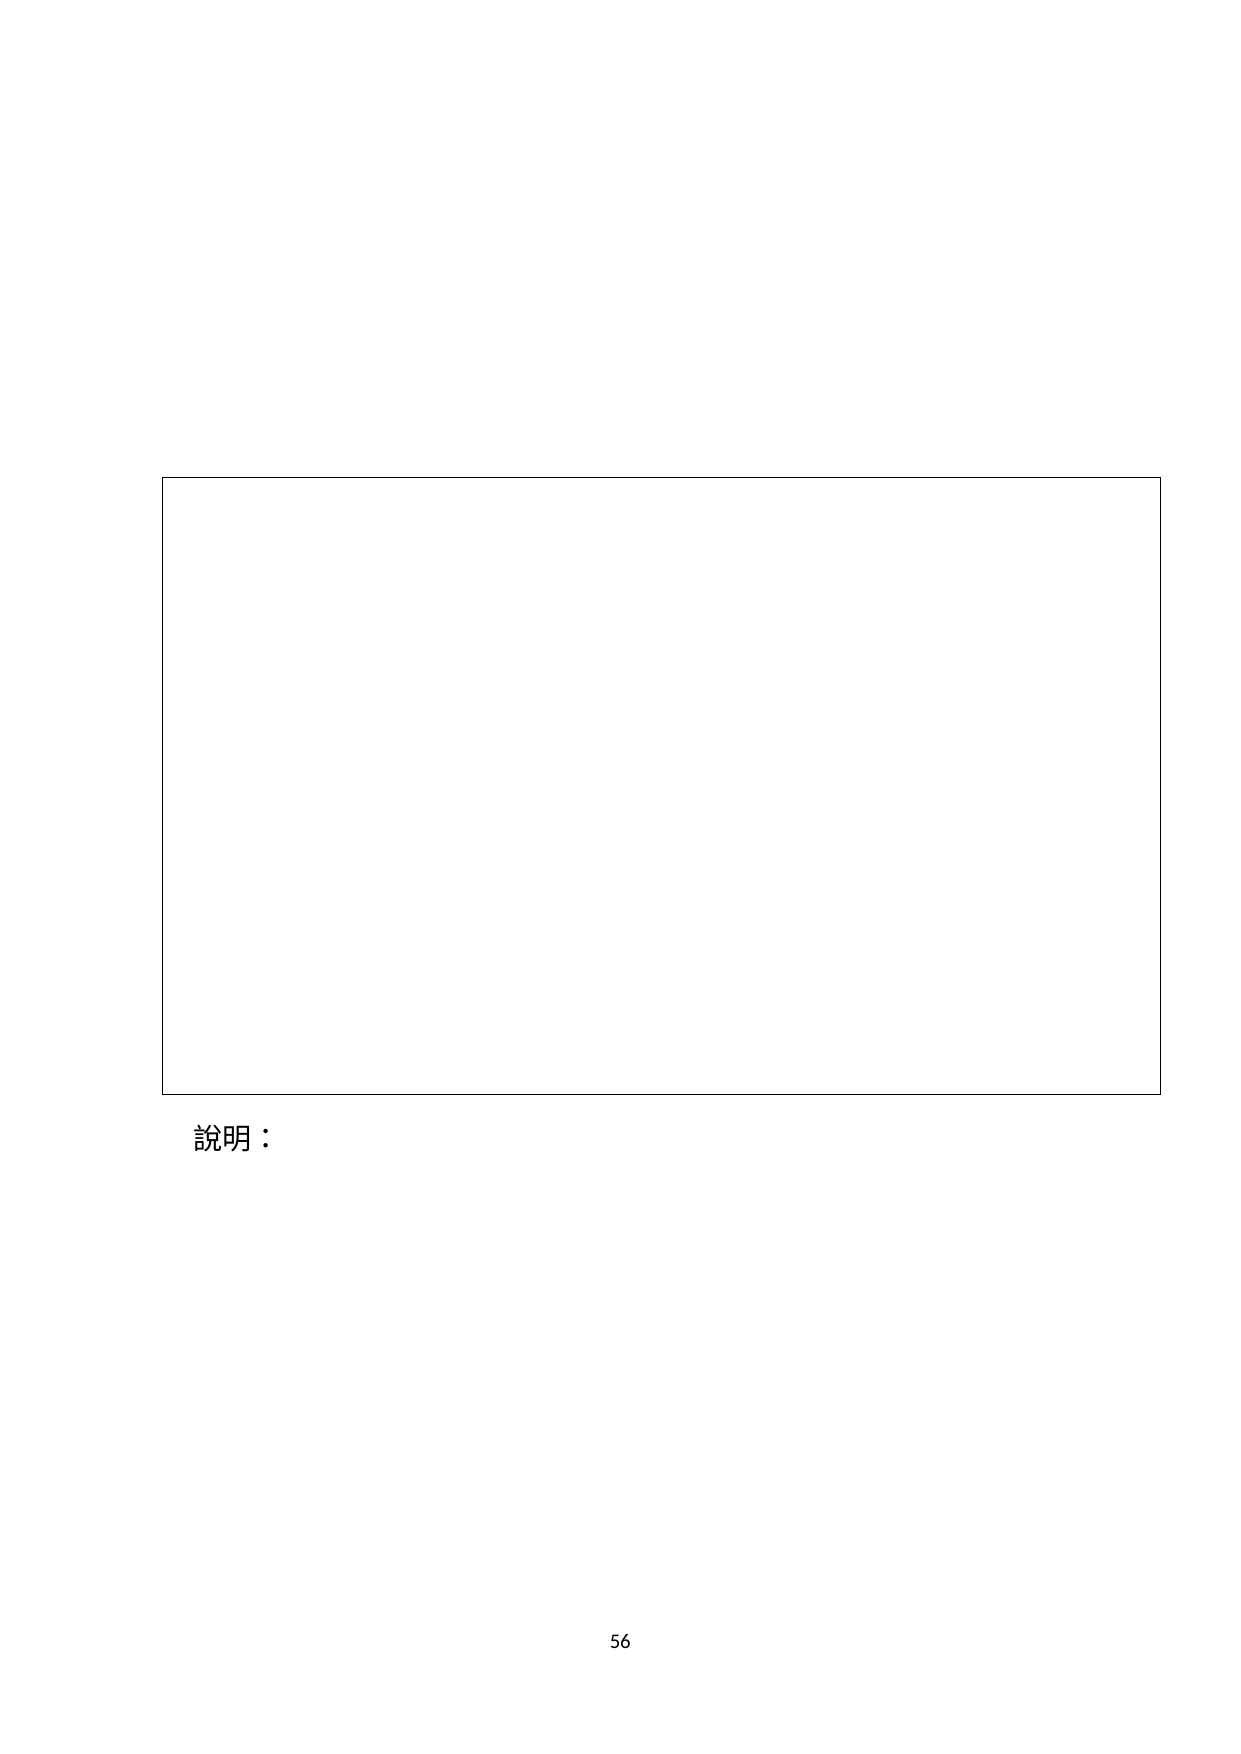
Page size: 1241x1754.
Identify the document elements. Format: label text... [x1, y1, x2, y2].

table_header [163, 478, 1160, 1094]
text 說明： [193, 1095, 1122, 1157]
